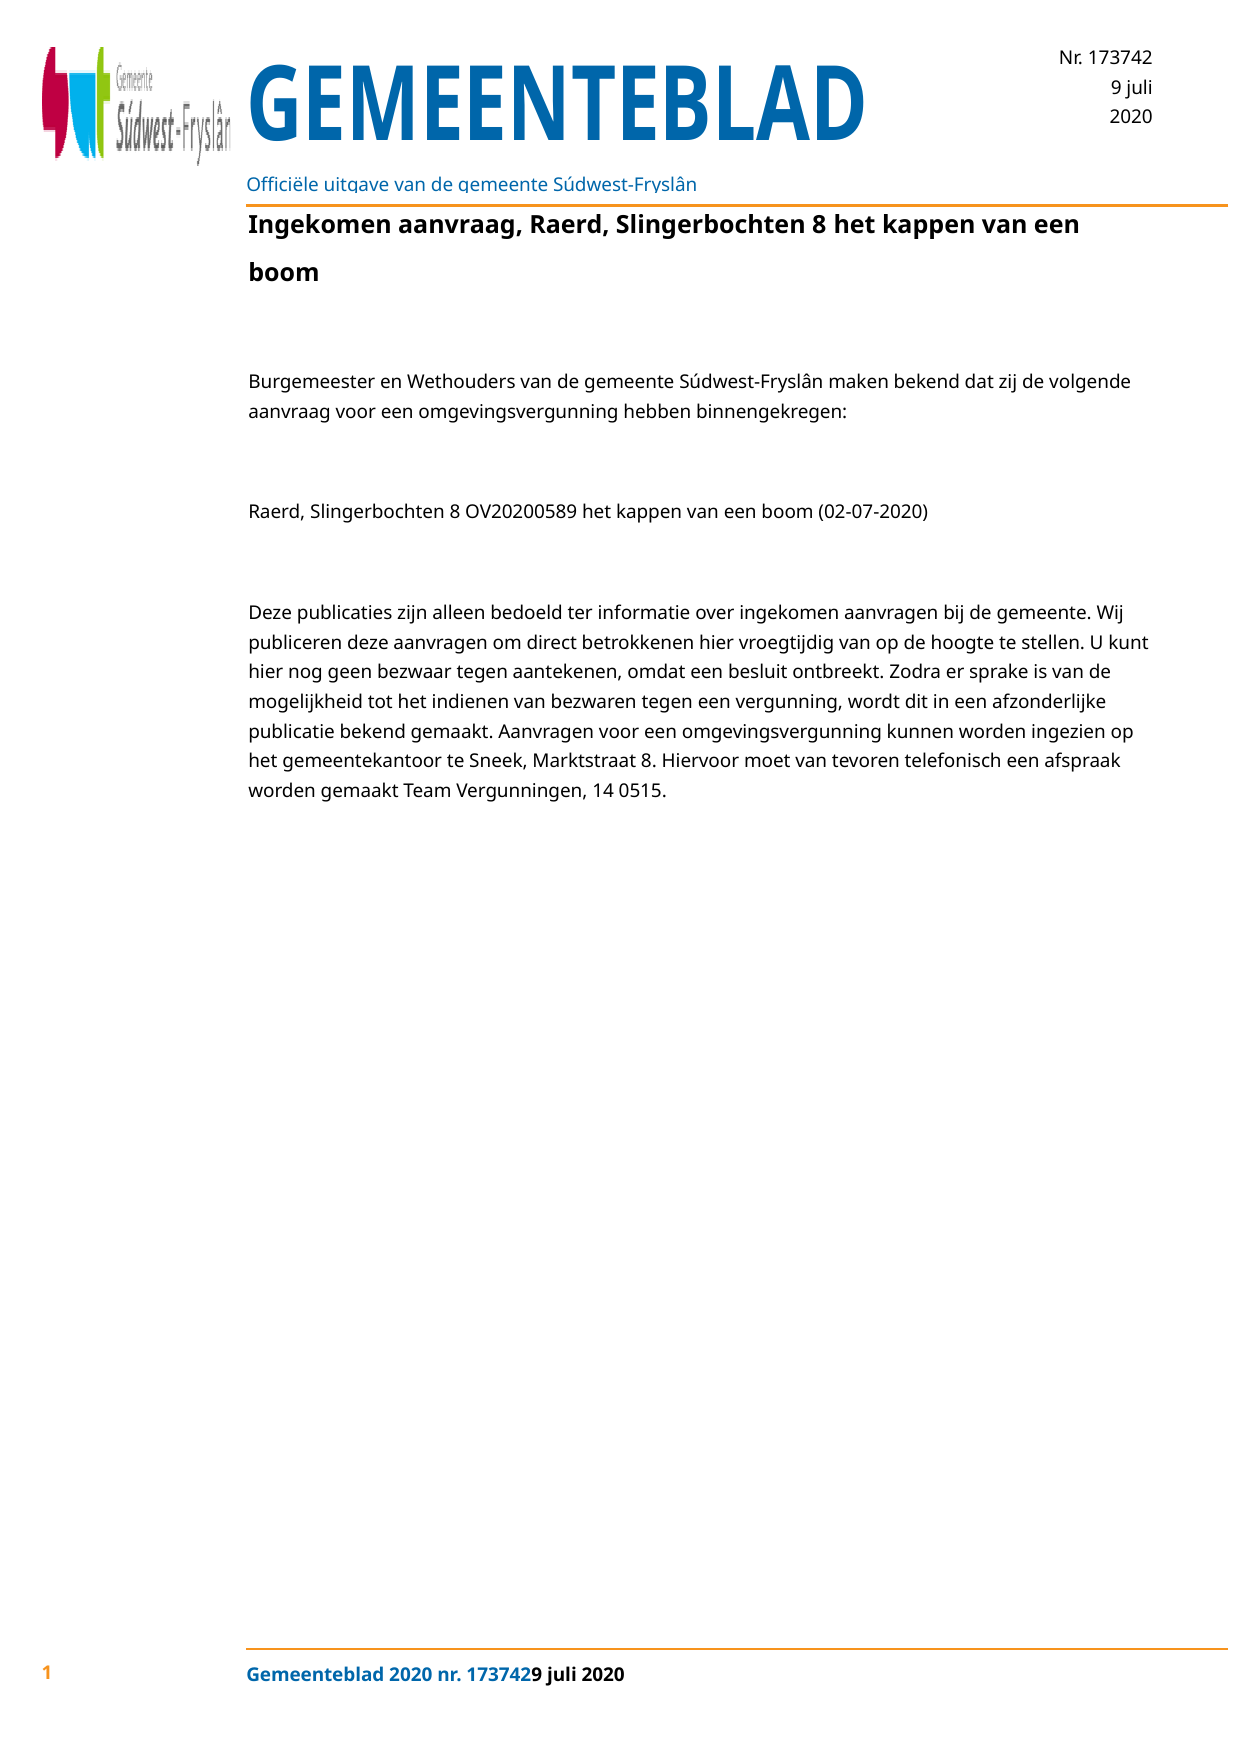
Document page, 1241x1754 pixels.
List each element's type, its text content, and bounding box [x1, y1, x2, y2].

text Raerd, Slingerbochten 8 OV20200589 het kappen van een boom (02-07-2020) [248, 499, 1152, 524]
picture [41, 47, 231, 172]
text Ingekomen aanvraag, Raerd, Slingerbochten 8 het kappen van een boom [248, 207, 1152, 288]
text Deze publicaties zijn alleen bedoeld ter informatie over ingekomen aanvragen bij de gemeente. Wij publiceren deze aanvragen om direct betrokkenen hier vroegtijdig van op de hoogte te stellen. U kunt hier nog geen bezwaar tegen aantekenen, omdat een besluit ontbreekt. Zodra er sprake is van de mogelijkheid tot het indienen van bezwaren tegen een vergunning, wordt dit in een afzonderlijke publicatie bekend gemaakt. Aanvragen voor een omgevingsvergunning kunnen worden ingezien op het gemeentekantoor te Sneek, Marktstraat 8. Hiervoor moet van tevoren telefonisch een afspraak worden gemaakt Team Vergunningen, 14 0515. [248, 599, 1152, 803]
text Burgemeester en Wethouders van de gemeente Súdwest-Fryslân maken bekend dat zij de volgende aanvraag voor een omgevingsvergunning hebben binnengekregen: [248, 368, 1152, 424]
